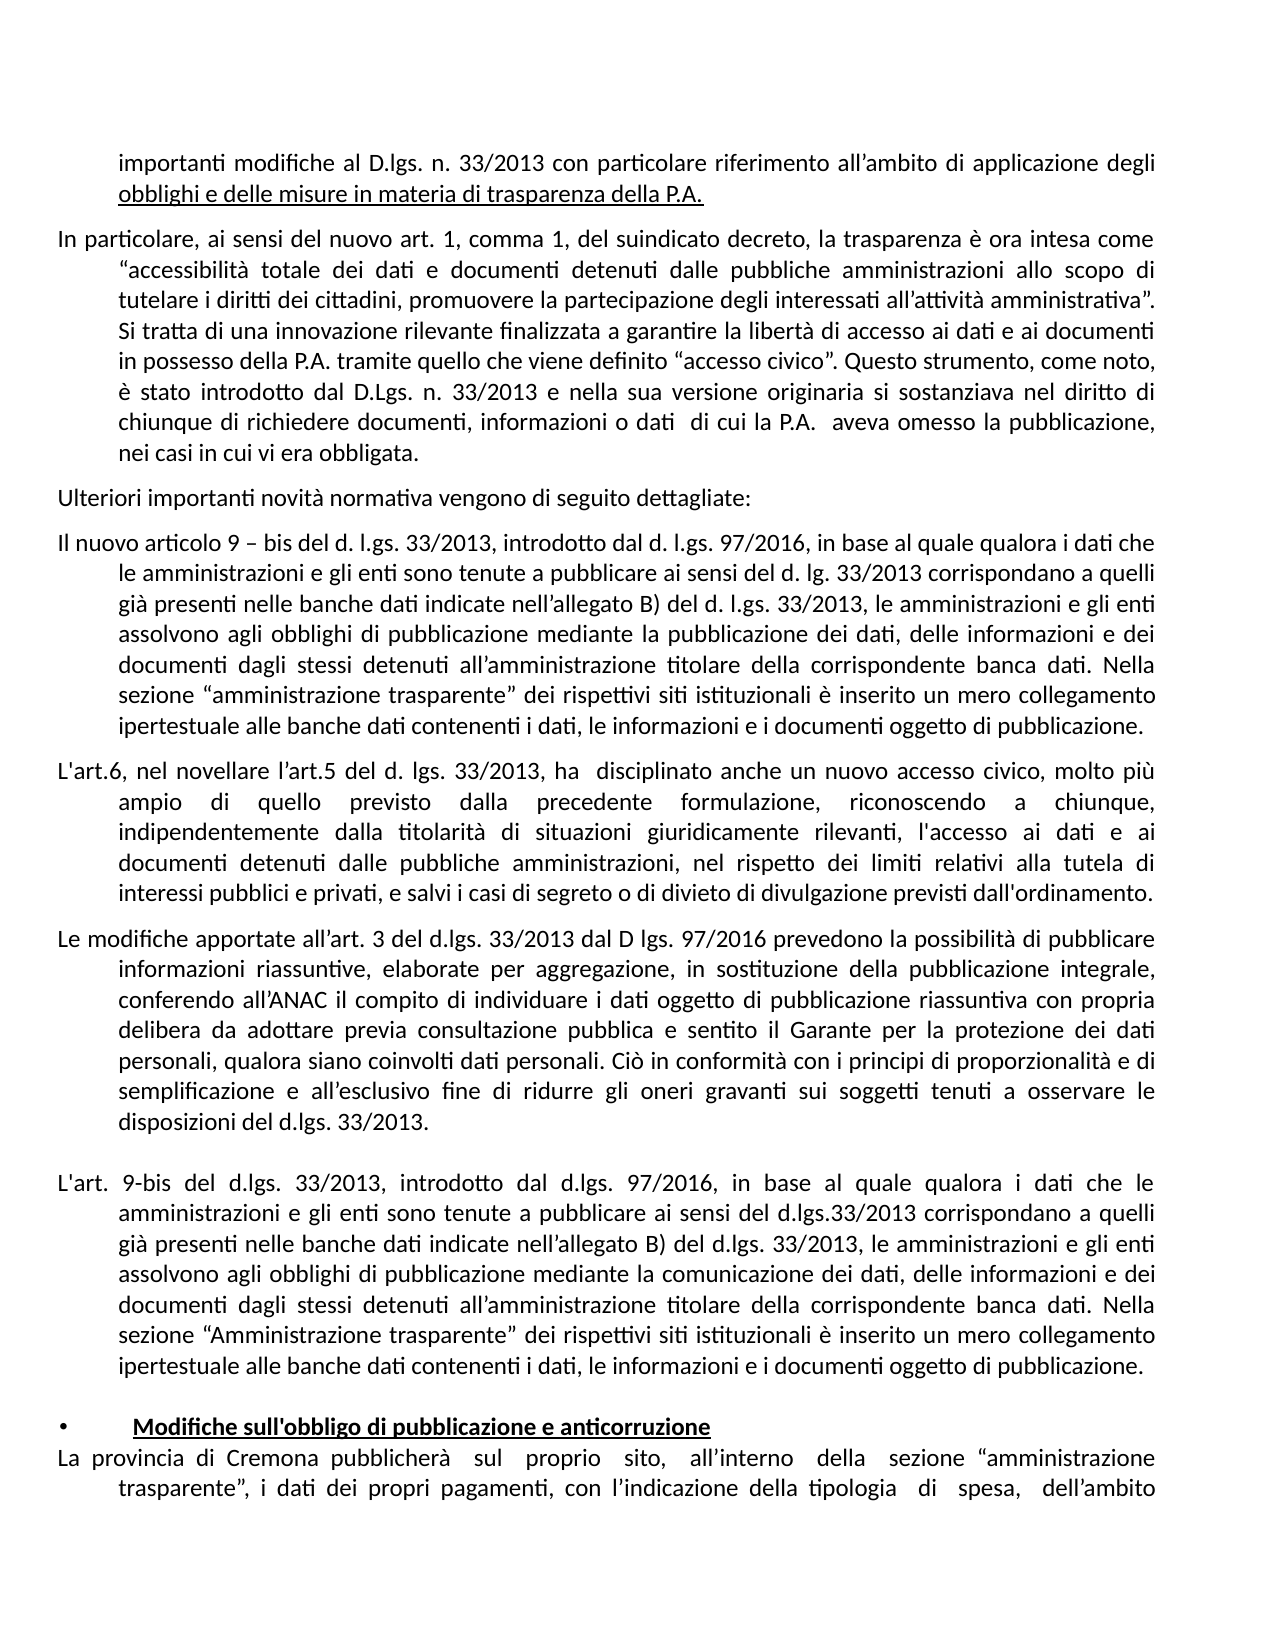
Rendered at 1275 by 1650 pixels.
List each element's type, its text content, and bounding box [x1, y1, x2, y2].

text Ulteriori importanti novità normativa vengono di seguito dettagliate: [57, 482, 1157, 512]
text La provincia di Cremona pubblicherà sul proprio sito, all’interno della sezione “amministrazione trasparente”, i dati dei propri pagamenti, con l’indicazione della tipologia di spesa, dell’ambito [57, 1442, 1157, 1503]
text L'art. 9-bis del d.lgs. 33/2013, introdotto dal d.lgs. 97/2016, in base al quale qualora i dati che le amministrazioni e gli enti sono tenute a pubblicare ai sensi del d.lgs.33/2013 corrispondano a quelli già presenti nelle banche dati indicate nell’allegato B) del d.lgs. 33/2013, le amministrazioni e gli enti assolvono agli obblighi di pubblicazione mediante la comunicazione dei dati, delle informazioni e dei documenti dagli stessi detenuti all’amministrazione titolare della corrispondente banca dati. Nella sezione “Amministrazione trasparente” dei rispettivi siti istituzionali è inserito un mero collegamento ipertestuale alle banche dati contenenti i dati, le informazioni e i documenti oggetto di pubblicazione. [57, 1167, 1157, 1381]
text In particolare, ai sensi del nuovo art. 1, comma 1, del suindicato decreto, la trasparenza è ora intesa come “accessibilità totale dei dati e documenti detenuti dalle pubbliche amministrazioni allo scopo di tutelare i diritti dei cittadini, promuovere la partecipazione degli interessati all’attività amministrativa”. Si tratta di una innovazione rilevante finalizzata a garantire la libertà di accesso ai dati e ai documenti in possesso della P.A. tramite quello che viene definito “accesso civico”. Questo strumento, come noto, è stato introdotto dal D.Lgs. n. 33/2013 e nella sua versione originaria si sostanziava nel diritto di chiunque di richiedere documenti, informazioni o dati di cui la P.A. aveva omesso la pubblicazione, nei casi in cui vi era obbligata. [57, 223, 1157, 467]
text Le modifiche apportate all’art. 3 del d.lgs. 33/2013 dal D lgs. 97/2016 prevedono la possibilità di pubblicare informazioni riassuntive, elaborate per aggregazione, in sostituzione della pubblicazione integrale, conferendo all’ANAC il compito di individuare i dati oggetto di pubblicazione riassuntiva con propria delibera da adottare previa consultazione pubblica e sentito il Garante per la protezione dei dati personali, qualora siano coinvolti dati personali. Ciò in conformità con i principi di proporzionalità e di semplificazione e all’esclusivo fine di ridurre gli oneri gravanti sui soggetti tenuti a osservare le disposizioni del d.lgs. 33/2013. [57, 923, 1157, 1137]
text Il nuovo articolo 9 – bis del d. l.gs. 33/2013, introdotto dal d. l.gs. 97/2016, in base al quale qualora i dati che le amministrazioni e gli enti sono tenute a pubblicare ai sensi del d. lg. 33/2013 corrispondano a quelli già presenti nelle banche dati indicate nell’allegato B) del d. l.gs. 33/2013, le amministrazioni e gli enti assolvono agli obblighi di pubblicazione mediante la pubblicazione dei dati, delle informazioni e dei documenti dagli stessi detenuti all’amministrazione titolare della corrispondente banca dati. Nella sezione “amministrazione trasparente” dei rispettivi siti istituzionali è inserito un mero collegamento ipertestuale alle banche dati contenenti i dati, le informazioni e i documenti oggetto di pubblicazione. [57, 527, 1157, 741]
list Modifiche sull'obbligo di pubblicazione e anticorruzione [59, 1411, 1157, 1442]
text L'art.6, nel novellare l’art.5 del d. lgs. 33/2013, ha disciplinato anche un nuovo accesso civico, molto più ampio di quello previsto dalla precedente formulazione, riconoscendo a chiunque, indipendentemente dalla titolarità di situazioni giuridicamente rilevanti, l'accesso ai dati e ai documenti detenuti dalle pubbliche amministrazioni, nel rispetto dei limiti relativi alla tutela di interessi pubblici e privati, e salvi i casi di segreto o di divieto di divulgazione previsti dall'ordinamento. [57, 756, 1157, 908]
text importanti modifiche al D.lgs. n. 33/2013 con particolare riferimento all’ambito di applicazione degli obblighi e delle misure in materia di trasparenza della P.A. [57, 148, 1157, 209]
